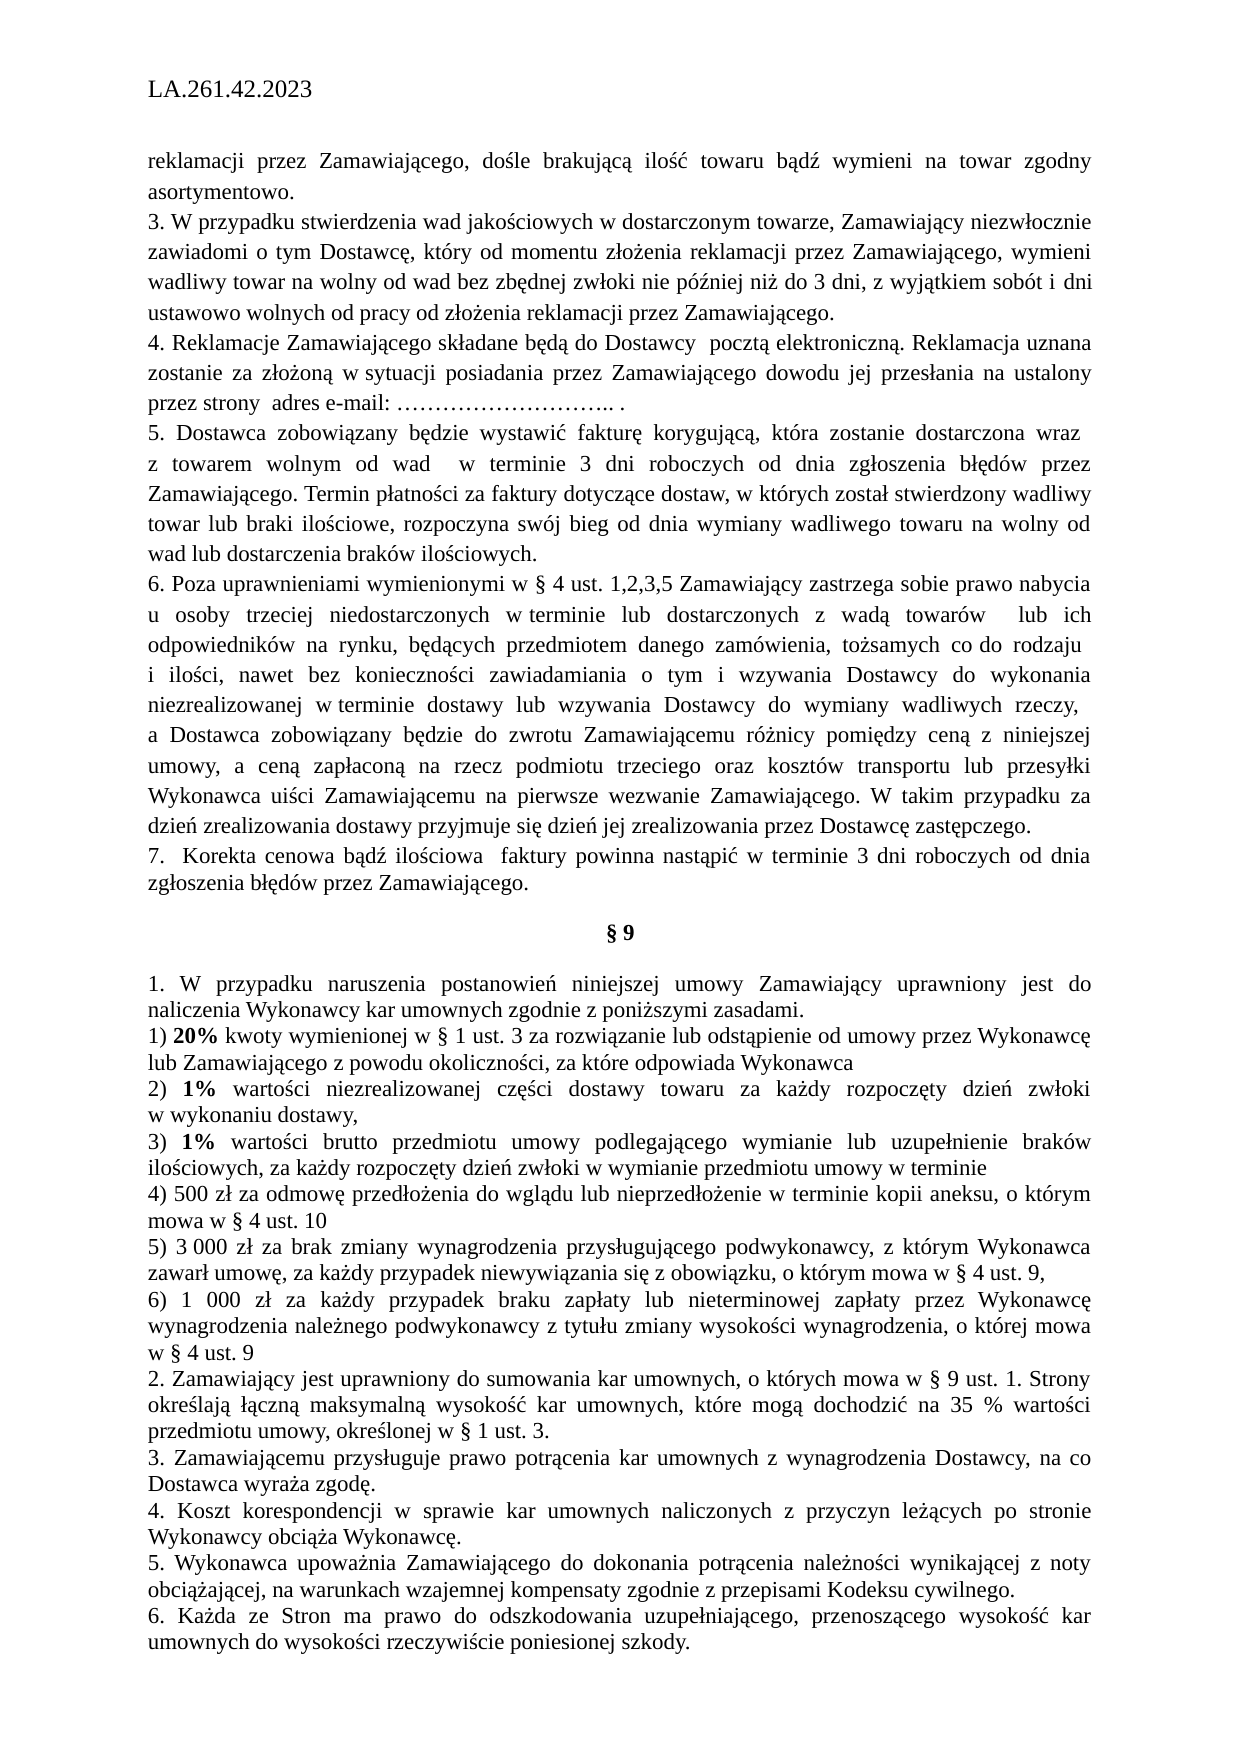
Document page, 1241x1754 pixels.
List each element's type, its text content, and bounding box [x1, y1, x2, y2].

text 2. Zamawiający jest uprawniony do sumowania kar umownych, o których mowa w § 9 ust. 1. Strony określają łączną maksymalną wysokość kar umownych, które mogą dochodzić na 35 % wartości przedmiotu umowy, określonej w § 1 ust. 3. [148, 1365, 1093, 1444]
text 3. Zamawiającemu przysługuje prawo potrącenia kar umownych z wynagrodzenia Dostawcy, na co Dostawca wyraża zgodę. [148, 1444, 1093, 1497]
text 5) 3 000 zł za brak zmiany wynagrodzenia przysługującego podwykonawcy, z którym Wykonawca zawarł umowę, za każdy przypadek niewywiązania się z obowiązku, o którym mowa w § 4 ust. 9, [148, 1233, 1093, 1286]
text 5. Wykonawca upoważnia Zamawiającego do dokonania potrącenia należności wynikającej z noty obciążającej, na warunkach wzajemnej kompensaty zgodnie z przepisami Kodeksu cywilnego. [148, 1549, 1093, 1602]
text 4. Reklamacje Zamawiającego składane będą do Dostawcy pocztą elektroniczną. Reklamacja uznana zostanie za złożoną w sytuacji posiadania przez Zamawiającego dowodu jej przesłania na ustalony przez strony adres e-mail: ……………………….. . [148, 329, 1093, 416]
text 1) 20% kwoty wymienionej w § 1 ust. 3 za rozwiązanie lub odstąpienie od umowy przez Wykonawcę lub Zamawiającego z powodu okoliczności, za które odpowiada Wykonawca [148, 1022, 1093, 1075]
text 4) 500 zł za odmowę przedłożenia do wglądu lub nieprzedłożenie w terminie kopii aneksu, o którym mowa w § 4 ust. 10 [148, 1180, 1093, 1233]
text 1. W przypadku naruszenia postanowień niniejszej umowy Zamawiający uprawniony jest do naliczenia Wykonawcy kar umownych zgodnie z poniższymi zasadami. [148, 969, 1093, 1022]
text 3) 1% wartości brutto przedmiotu umowy podlegającego wymianie lub uzupełnienie braków ilościowych, za każdy rozpoczęty dzień zwłoki w wymianie przedmiotu umowy w terminie [148, 1128, 1093, 1180]
text 6) 1 000 zł za każdy przypadek braku zapłaty lub nieterminowej zapłaty przez Wykonawcę wynagrodzenia należnego podwykonawcy z tytułu zmiany wysokości wynagrodzenia, o której mowa w § 4 ust. 9 [148, 1286, 1093, 1365]
text 6. Poza uprawnieniami wymienionymi w § 4 ust. 1,2,3,5 Zamawiający zastrzega sobie prawo nabycia u osoby trzeciej niedostarczonych w terminie lub dostarczonych z wadą towarów lub ich odpowiedników na rynku, będących przedmiotem danego zamówienia, tożsamych co do rodzaju i ilości, nawet bez konieczności zawiadamiania o tym i wzywania Dostawcy do wykonania niezrealizowanej w terminie dostawy lub wzywania Dostawcy do wymiany wadliwych rzeczy, a Dostawca zobowiązany będzie do zwrotu Zamawiającemu różnicy pomiędzy ceną z niniejszej umowy, a ceną zapłaconą na rzecz podmiotu trzeciego oraz kosztów transportu lub przesyłki Wykonawca uiści Zamawiającemu na pierwsze wezwanie Zamawiającego. W takim przypadku za dzień zrealizowania dostawy przyjmuje się dzień jej zrealizowania przez Dostawcę zastępczego. [148, 571, 1093, 838]
text 3. W przypadku stwierdzenia wad jakościowych w dostarczonym towarze, Zamawiający niezwłocznie zawiadomi o tym Dostawcę, który od momentu złożenia reklamacji przez Zamawiającego, wymieni wadliwy towar na wolny od wad bez zbędnej zwłoki nie później niż do 3 dni, z wyjątkiem sobót i dni ustawowo wolnych od pracy od złożenia reklamacji przez Zamawiającego. [148, 208, 1093, 325]
text 4. Koszt korespondencji w sprawie kar umownych naliczonych z przyczyn leżących po stronie Wykonawcy obciąża Wykonawcę. [148, 1497, 1093, 1549]
text reklamacji przez Zamawiającego, dośle brakującą ilość towaru bądź wymieni na towar zgodny asortymentowo. [148, 148, 1093, 204]
text 6. Każda ze Stron ma prawo do odszkodowania uzupełniającego, przenoszącego wysokość kar umownych do wysokości rzeczywiście poniesionej szkody. [148, 1602, 1093, 1655]
text § 9 [148, 919, 1093, 946]
text 2) 1% wartości niezrealizowanej części dostawy towaru za każdy rozpoczęty dzień zwłoki w wykonaniu dostawy, [148, 1075, 1093, 1128]
text 7. Korekta cenowa bądź ilościowa faktury powinna nastąpić w terminie 3 dni roboczych od dnia zgłoszenia błędów przez Zamawiającego. [148, 842, 1093, 895]
text 5. Dostawca zobowiązany będzie wystawić fakturę korygującą, która zostanie dostarczona wraz z towarem wolnym od wad w terminie 3 dni roboczych od dnia zgłoszenia błędów przez Zamawiającego. Termin płatności za faktury dotyczące dostaw, w których został stwierdzony wadliwy towar lub braki ilościowe, rozpoczyna swój bieg od dnia wymiany wadliwego towaru na wolny od wad lub dostarczenia braków ilościowych. [148, 419, 1093, 567]
